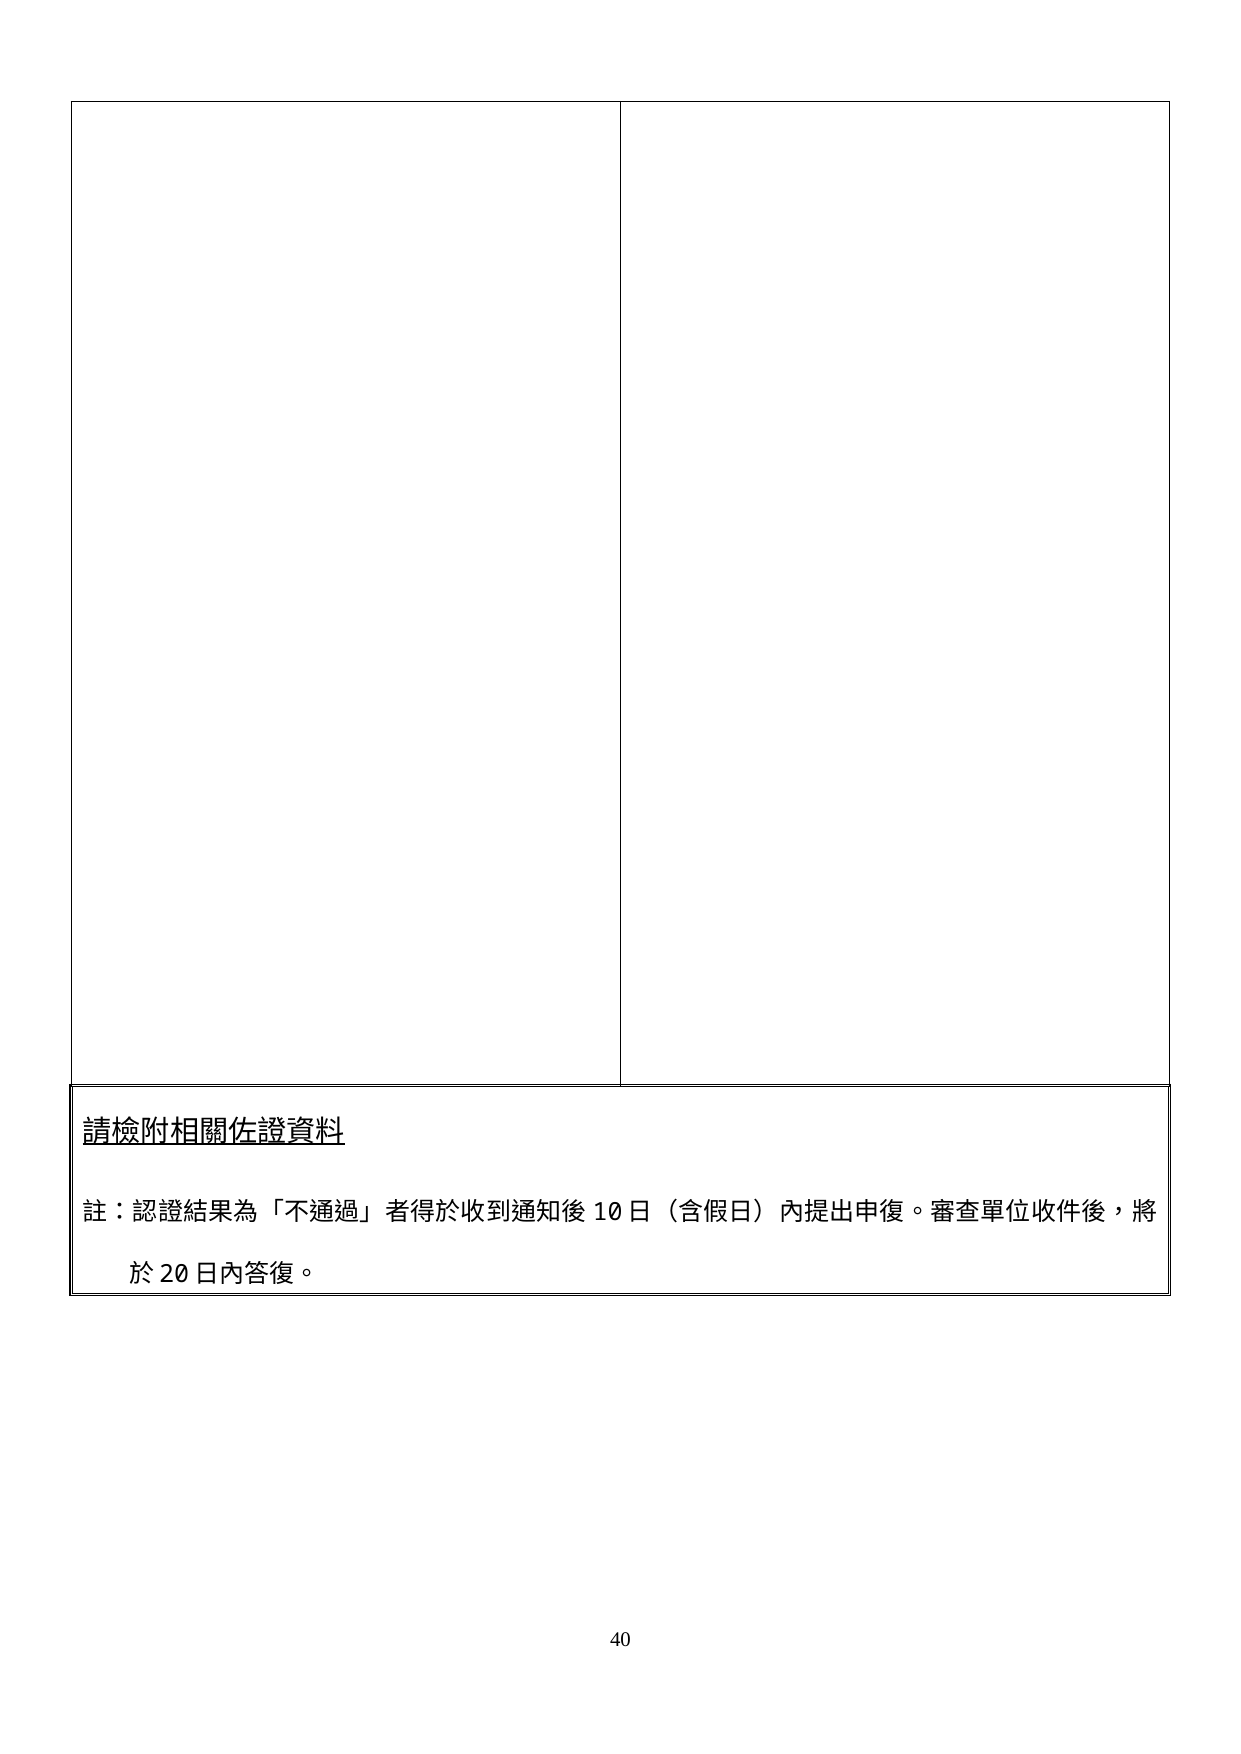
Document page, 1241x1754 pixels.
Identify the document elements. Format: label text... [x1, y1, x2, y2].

table_cell 請檢附相關佐證資料 註：認證結果為「不通過」者得於收到通知後10日（含假日）內提出申復。審查單位收件後，將於20日內答復。 [73, 1087, 1168, 1293]
table_cell [621, 102, 1169, 1083]
table_cell [72, 102, 620, 1083]
